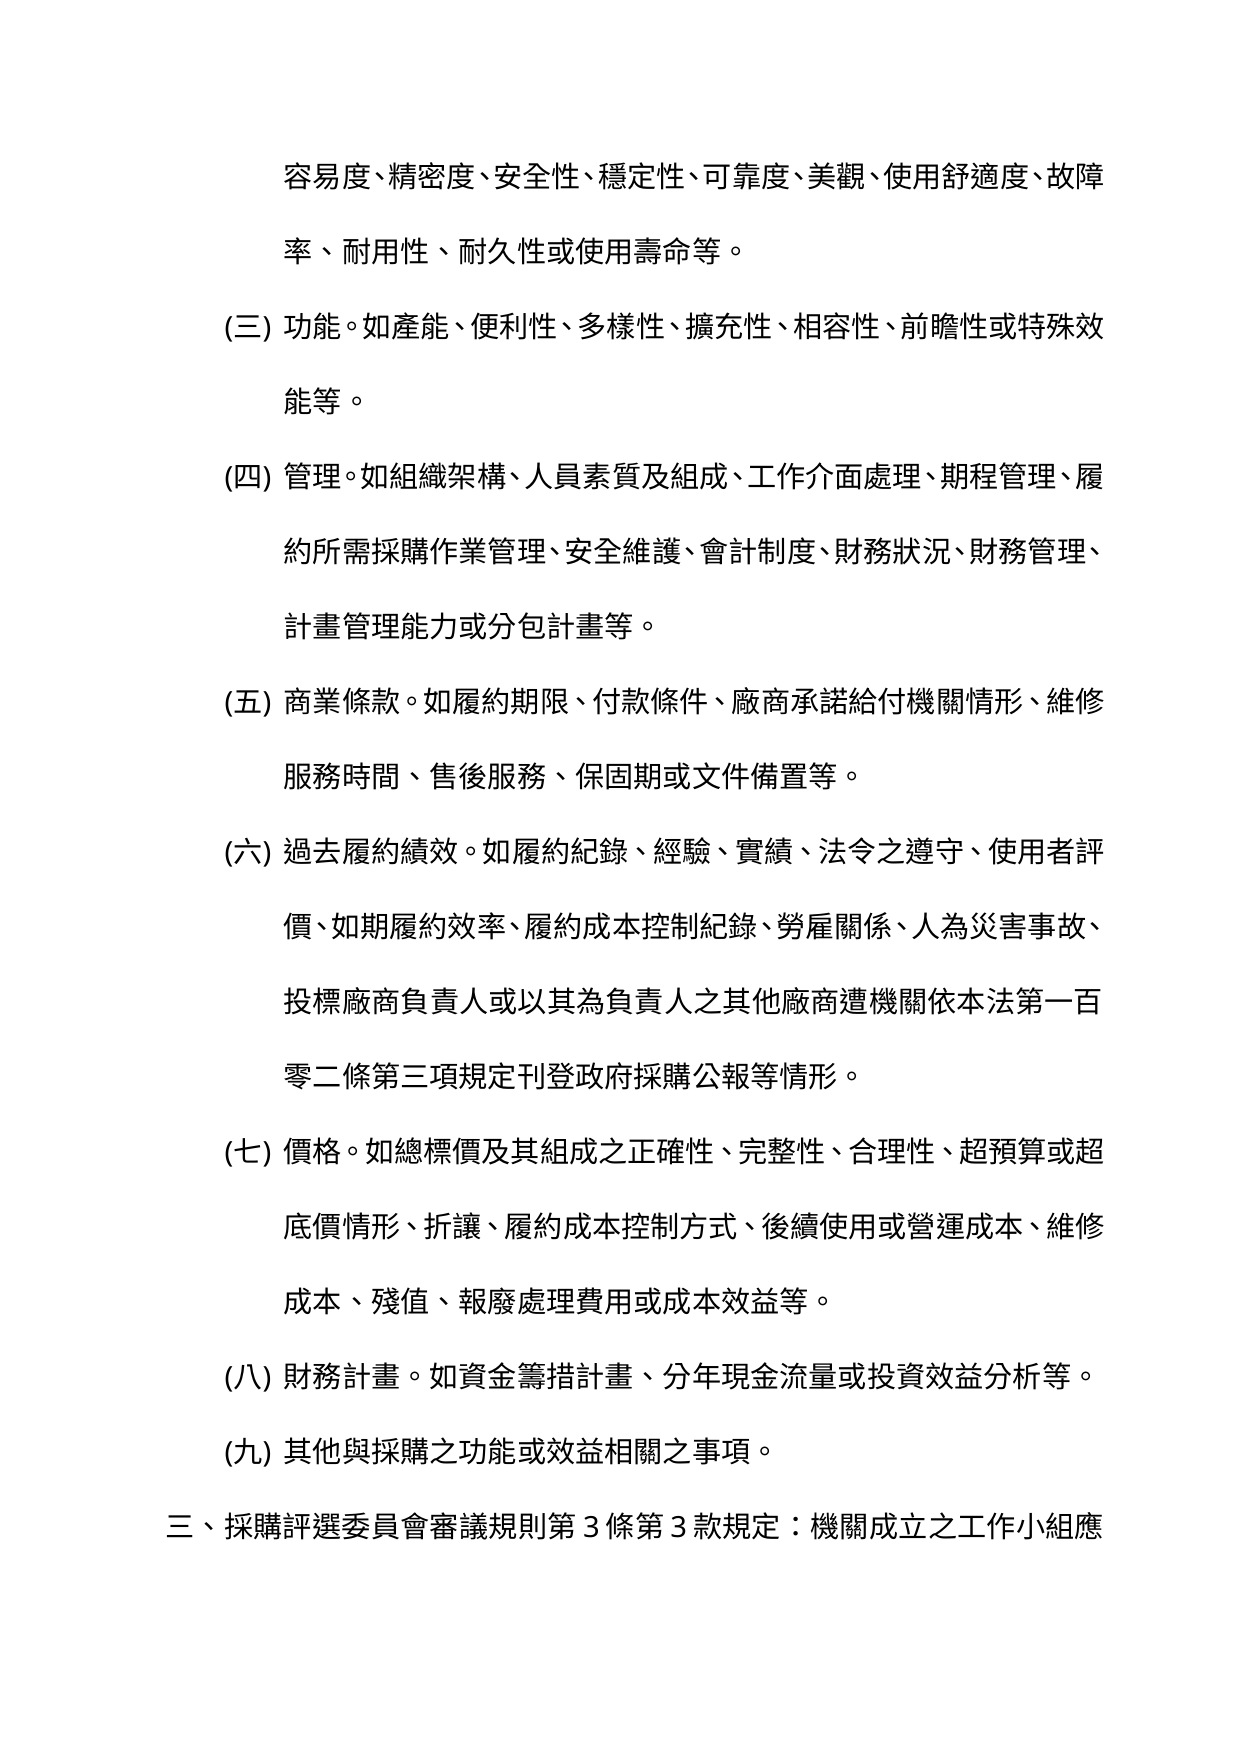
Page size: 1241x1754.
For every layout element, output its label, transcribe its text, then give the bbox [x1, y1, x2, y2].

list 功能。如產能、便利性、多樣性、擴充性、相容性、前瞻性或特殊效能等。 [224, 287, 1104, 437]
text 三、採購評選委員會審議規則第3條第3款規定：機關成立之工作小組應 [165, 1487, 1104, 1562]
list 管理。如組織架構、人員素質及組成、工作介面處理、期程管理、履約所需採購作業管理、安全維護、會計制度、財務狀況、財務管理、計畫管理能力或分包計畫等。 [224, 437, 1104, 662]
list 商業條款。如履約期限、付款條件、廠商承諾給付機關情形、維修服務時間、售後服務、保固期或文件備置等。 [224, 662, 1104, 812]
list 其他與採購之功能或效益相關之事項。 [224, 1412, 1104, 1487]
list 過去履約績效。如履約紀錄、經驗、實績、法令之遵守、使用者評價、如期履約效率、履約成本控制紀錄、勞雇關係、人為災害事故、投標廠商負責人或以其為負責人之其他廠商遭機關依本法第一百零二條第三項規定刊登政府採購公報等情形。 [224, 812, 1104, 1112]
list 容易度、精密度、安全性、穩定性、可靠度、美觀、使用舒適度、故障率、耐用性、耐久性或使用壽命等。 [224, 137, 1104, 287]
list 財務計畫。如資金籌措計畫、分年現金流量或投資效益分析等。 [224, 1337, 1104, 1412]
list 價格。如總標價及其組成之正確性、完整性、合理性、超預算或超底價情形、折讓、履約成本控制方式、後續使用或營運成本、維修成本、殘值、報廢處理費用或成本效益等。 [224, 1112, 1104, 1337]
